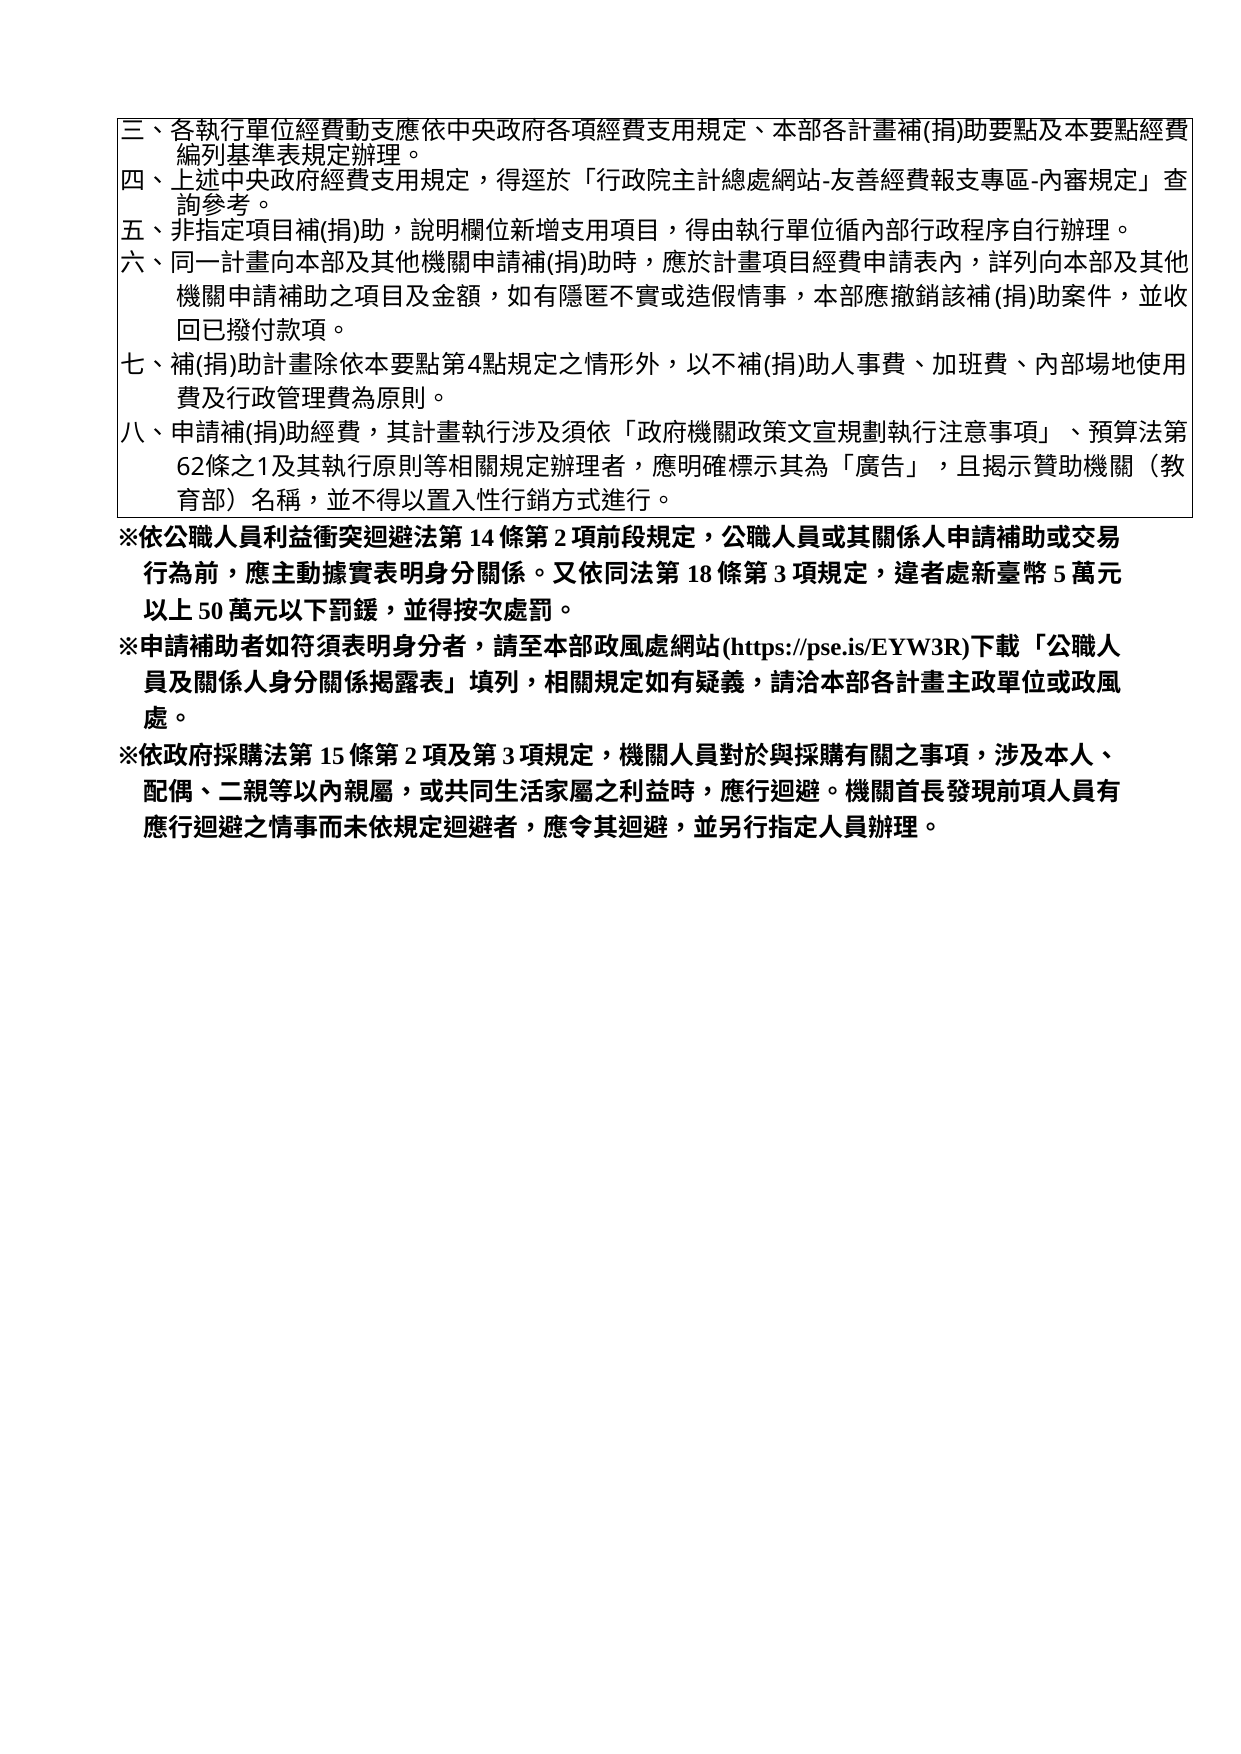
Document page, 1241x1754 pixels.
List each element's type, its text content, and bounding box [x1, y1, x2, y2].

table_cell 備註： 本表適用政府機關(構)、公私立學校、特種基金及行政法人。 各計畫執行單位應事先擬訂經費支用項目，並於本表說明欄詳實敘明。 各執行單位經費動支應依中央政府各項經費支用規定、本部各計畫補(捐)助要點及本要點經費編列基準表規定辦理。 上述中央政府經費支用規定，得逕於「行政院主計總處網站-友善經費報支專區-內審規定」查詢參考。 非指定項目補(捐)助，說明欄位新增支用項目，得由執行單位循內部行政程序自行辦理。 同一計畫向本部及其他機關申請補(捐)助時，應於計畫項目經費申請表內，詳列向本部及其他機關申請補助之項目及金額，如有隱匿不實或造假情事，本部應撤銷該補(捐)助案件，並收回已撥付款項。 補(捐)助計畫除依本要點第4點規定之情形外，以不補(捐)助人事費、加班費、內部場地使用費及行政管理費為原則。 申請補(捐)助經費，其計畫執行涉及須依「政府機關政策文宣規劃執行注意事項」、預算法第62條之1及其執行原則等相關規定辦理者，應明確標示其為「廣告」，且揭示贊助機關（教育部）名稱，並不得以置入性行銷方式進行。 [118, 119, 1192, 517]
text ※依公職人員利益衝突迴避法第14條第2項前段規定，公職人員或其關係人申請補助或交易行為前，應主動據實表明身分關係。又依同法第18條第3項規定，違者處新臺幣5萬元以上50萬元以下罰鍰，並得按次處罰。 [118, 518, 1122, 626]
text ※申請補助者如符須表明身分者，請至本部政風處網站(https://pse.is/EYW3R)下載「公職人員及關係人身分關係揭露表」填列，相關規定如有疑義，請洽本部各計畫主政單位或政風處。 [118, 626, 1122, 735]
text ※依政府採購法第15條第2項及第3項規定，機關人員對於與採購有關之事項，涉及本人、配偶、二親等以內親屬，或共同生活家屬之利益時，應行迴避。機關首長發現前項人員有應行迴避之情事而未依規定迴避者，應令其迴避，並另行指定人員辦理。 [118, 735, 1122, 844]
